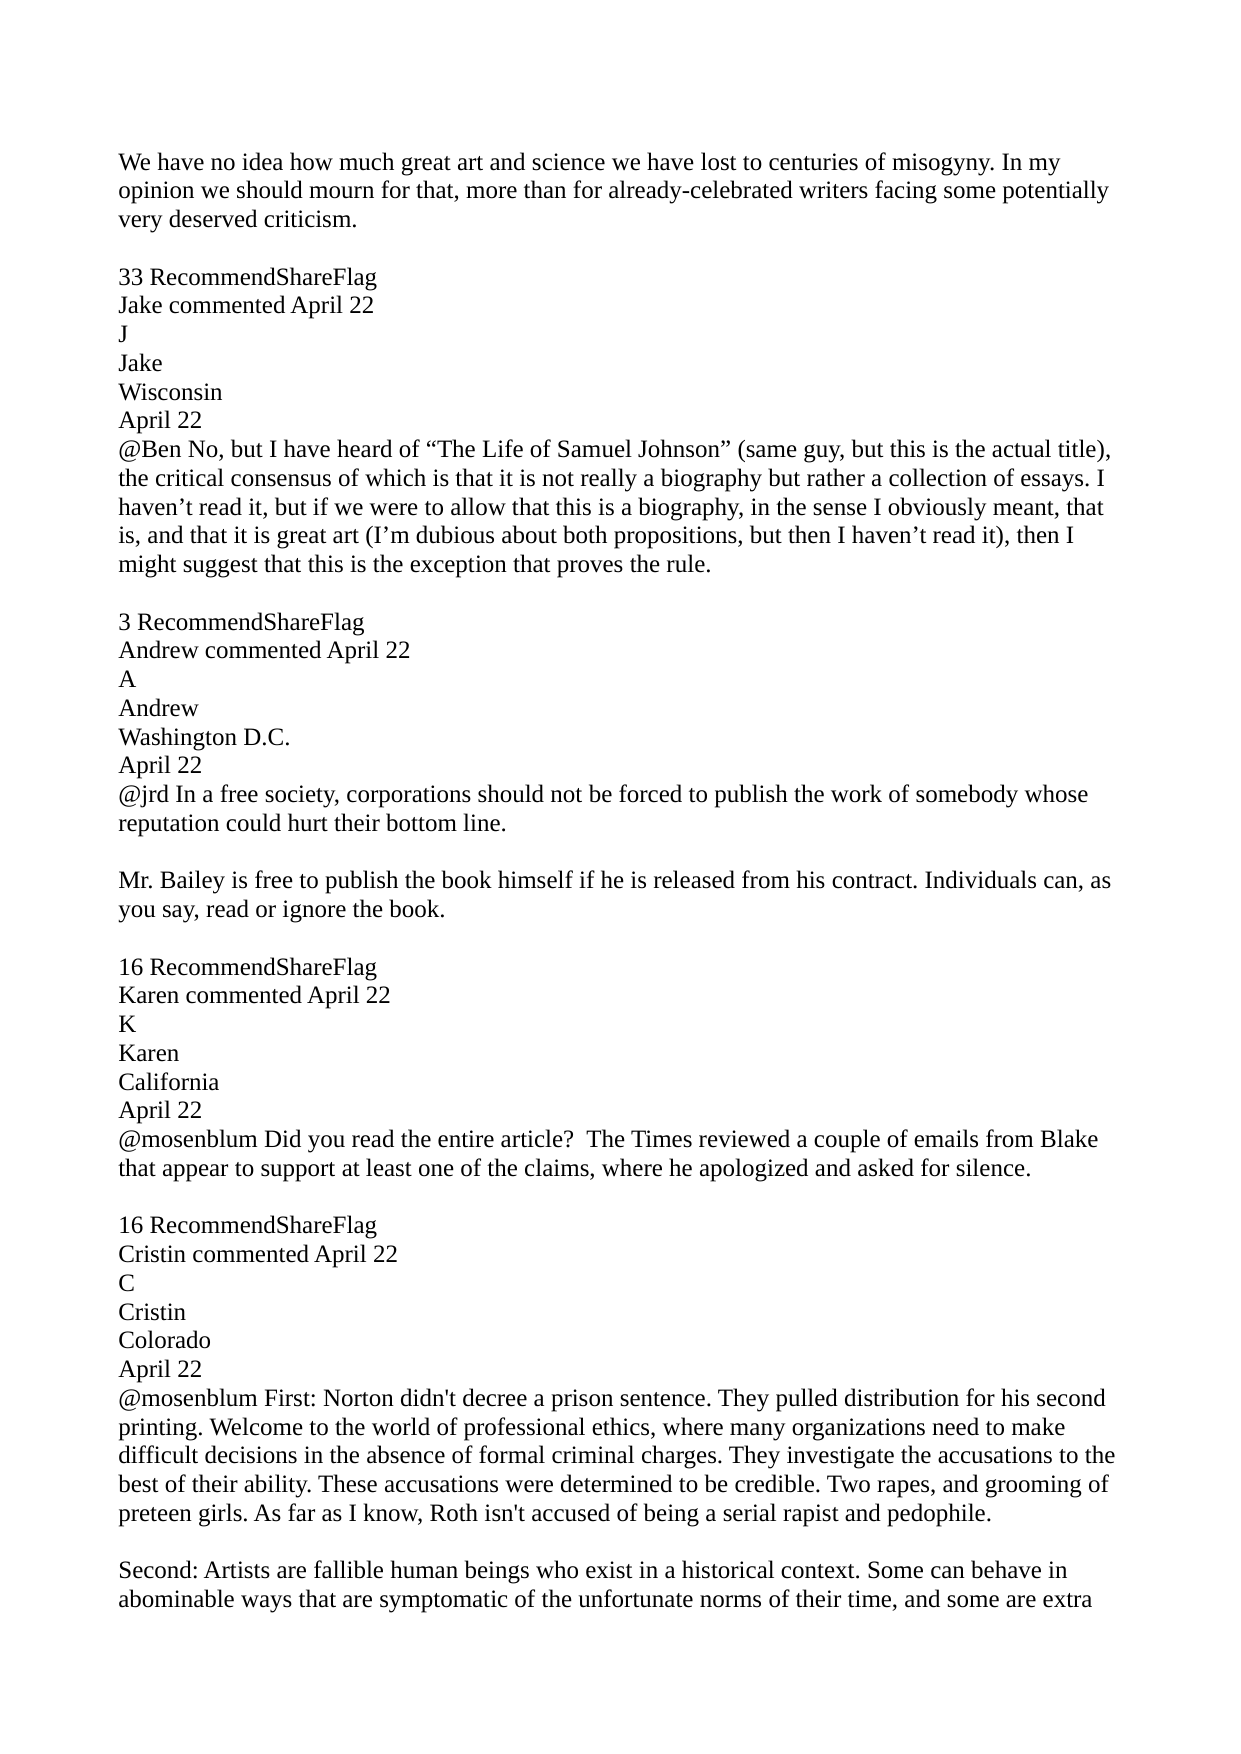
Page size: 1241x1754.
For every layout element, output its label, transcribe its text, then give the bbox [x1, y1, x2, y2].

text Colorado [118, 1326, 1122, 1354]
text @mosenblum Did you read the entire article? The Times reviewed a couple of emails from Blake that appear to support at least one of the claims, where he apologized and asked for silence. [118, 1124, 1122, 1182]
text Karen commented April 22 [118, 981, 1122, 1009]
text April 22 [118, 1096, 1122, 1124]
text Andrew [118, 693, 1122, 722]
text J [118, 319, 1122, 348]
text K [118, 1009, 1122, 1038]
text April 22 [118, 406, 1122, 434]
text California [118, 1067, 1122, 1096]
text Washington D.C. [118, 722, 1122, 751]
text Karen [118, 1038, 1122, 1067]
text April 22 [118, 751, 1122, 779]
text Cristin commented April 22 [118, 1239, 1122, 1268]
text Cristin [118, 1297, 1122, 1326]
text @Ben No, but I have heard of “The Life of Samuel Johnson” (same guy, but this is the actual title), the critical consensus of which is that it is not really a biography but rather a collection of essays. I haven’t read it, but if we were to allow that this is a biography, in the sense I obviously meant, that is, and that it is great art (I’m dubious about both propositions, but then I haven’t read it), then I might suggest that this is the exception that proves the rule. [118, 434, 1122, 578]
text 33 RecommendShareFlag [118, 262, 1122, 291]
text C [118, 1268, 1122, 1297]
text Jake [118, 348, 1122, 377]
text Jake commented April 22 [118, 291, 1122, 319]
text @mosenblum First: Norton didn't decree a prison sentence. They pulled distribution for his second printing. Welcome to the world of professional ethics, where many organizations need to make difficult decisions in the absence of formal criminal charges. They investigate the accusations to the best of their ability. These accusations were determined to be credible. Two rapes, and grooming of preteen girls. As far as I know, Roth isn't accused of being a serial rapist and pedophile. [118, 1383, 1122, 1527]
text 16 RecommendShareFlag [118, 1211, 1122, 1239]
text We have no idea how much great art and science we have lost to centuries of misogyny. In my opinion we should mourn for that, more than for already-celebrated writers facing some potentially very deserved criticism. [118, 147, 1122, 233]
text Second: Artists are fallible human beings who exist in a historical context. Some can behave in abominable ways that are symptomatic of the unfortunate norms of their time, and some are extra [118, 1556, 1122, 1613]
text A [118, 664, 1122, 693]
text April 22 [118, 1354, 1122, 1383]
text 16 RecommendShareFlag [118, 952, 1122, 981]
text Wisconsin [118, 377, 1122, 406]
text Mr. Bailey is free to publish the book himself if he is released from his contract. Individuals can, as you say, read or ignore the book. [118, 866, 1122, 923]
text 3 RecommendShareFlag [118, 607, 1122, 636]
text @jrd In a free society, corporations should not be forced to publish the work of somebody whose reputation could hurt their bottom line. [118, 779, 1122, 837]
text Andrew commented April 22 [118, 636, 1122, 664]
